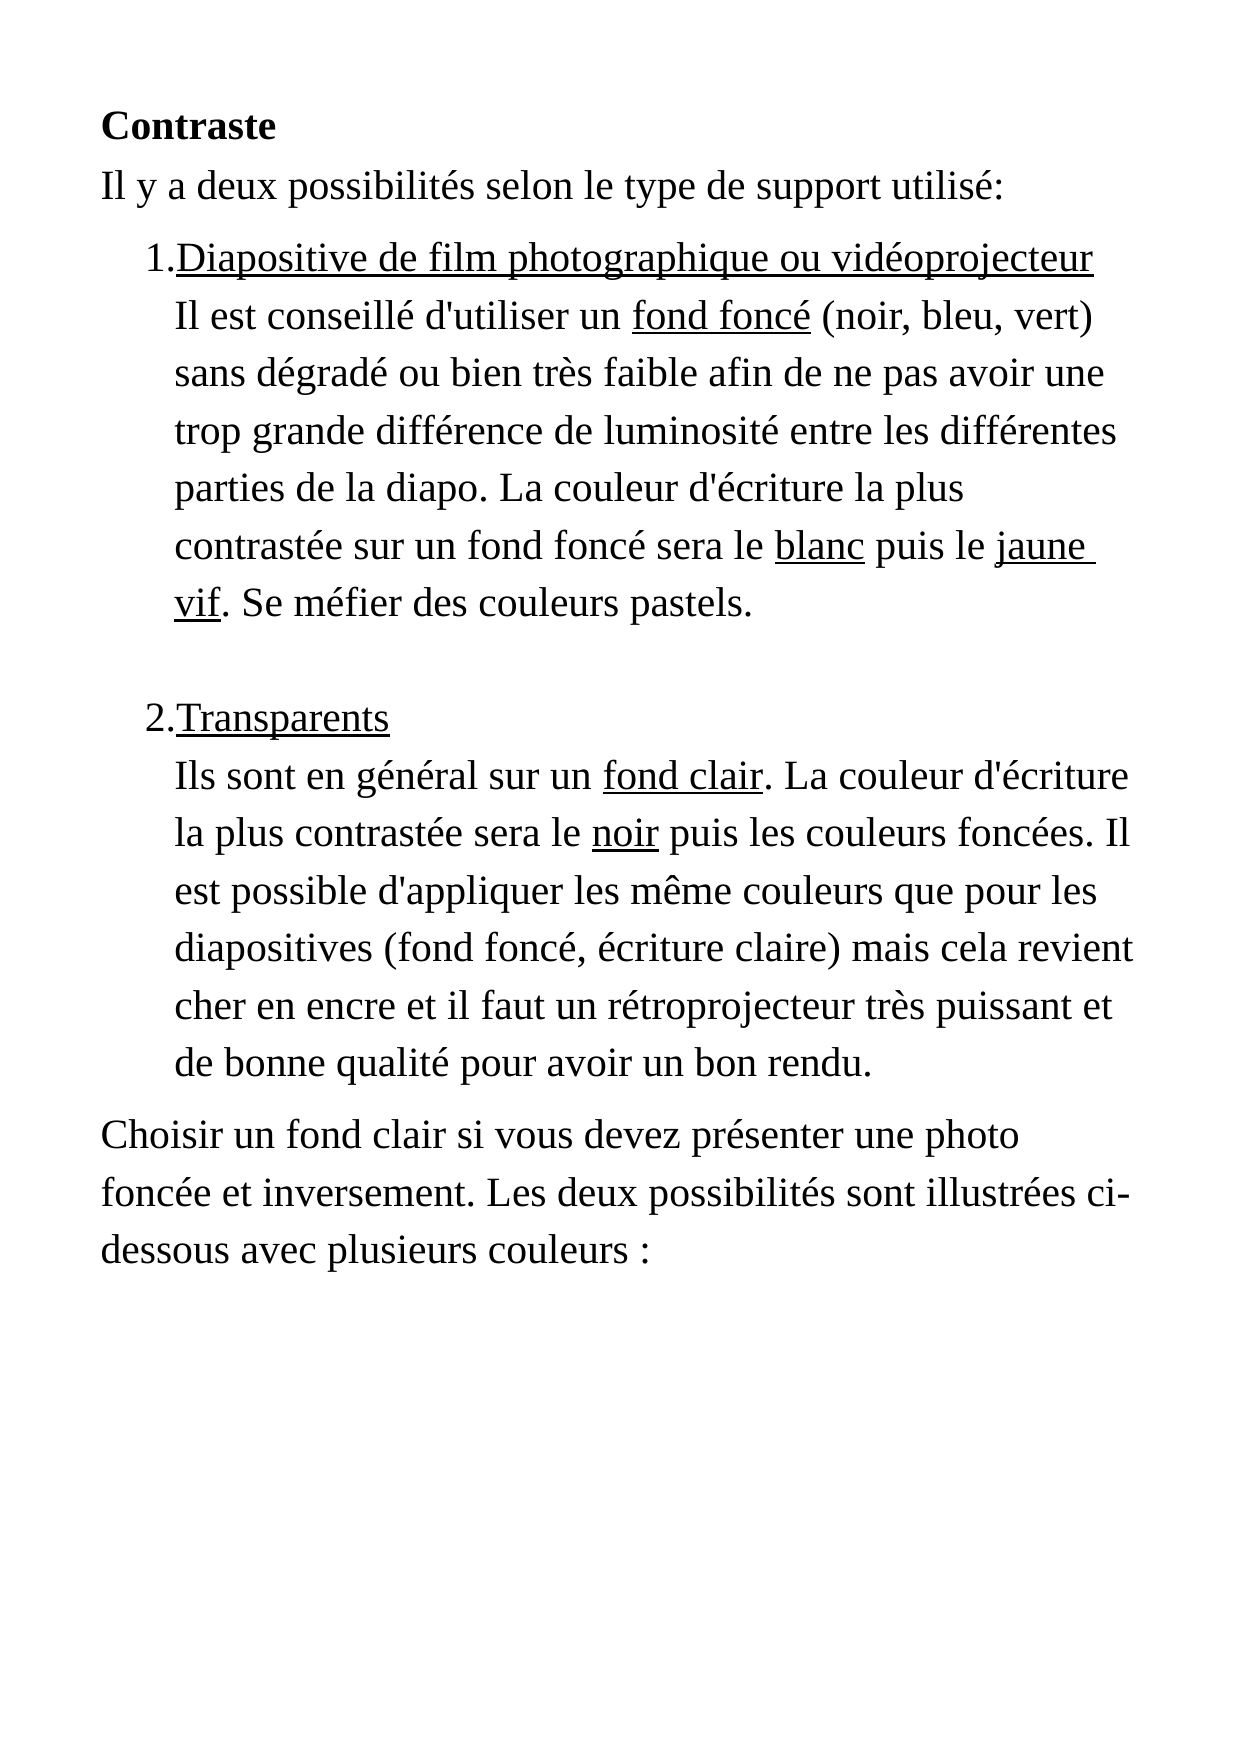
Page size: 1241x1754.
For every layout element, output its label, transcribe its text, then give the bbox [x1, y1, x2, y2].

table_header [111, 1297, 615, 1641]
text Choisir un fond clair si vous devez présenter une photo foncée et inversement. Les deux possibilités sont illustrées ci-dessous avec plusieurs couleurs : [100, 1110, 1140, 1273]
subtitle Contraste [100, 100, 1140, 148]
table_header [615, 1297, 1130, 1641]
list Transparents Ils sont en général sur un fond clair. La couleur d'écriture la plus contrastée sera le noir puis les couleurs foncées. Il est possible d'appliquer les même couleurs que pour les diapositives (fond foncé, écriture claire) mais cela revient cher en encre et il faut un rétroprojecteur très puissant et de bonne qualité pour avoir un bon rendu. [144, 693, 1140, 1086]
list Diapositive de film photographique ou vidéoprojecteur Il est conseillé d'utiliser un fond foncé (noir, bleu, vert) sans dégradé ou bien très faible afin de ne pas avoir une trop grande différence de luminosité entre les différentes parties de la diapo. La couleur d'écriture la plus contrastée sur un fond foncé sera le blanc puis le jaune vif. Se méfier des couleurs pastels. [144, 233, 1140, 626]
text Il y a deux possibilités selon le type de support utilisé: [100, 161, 1140, 209]
